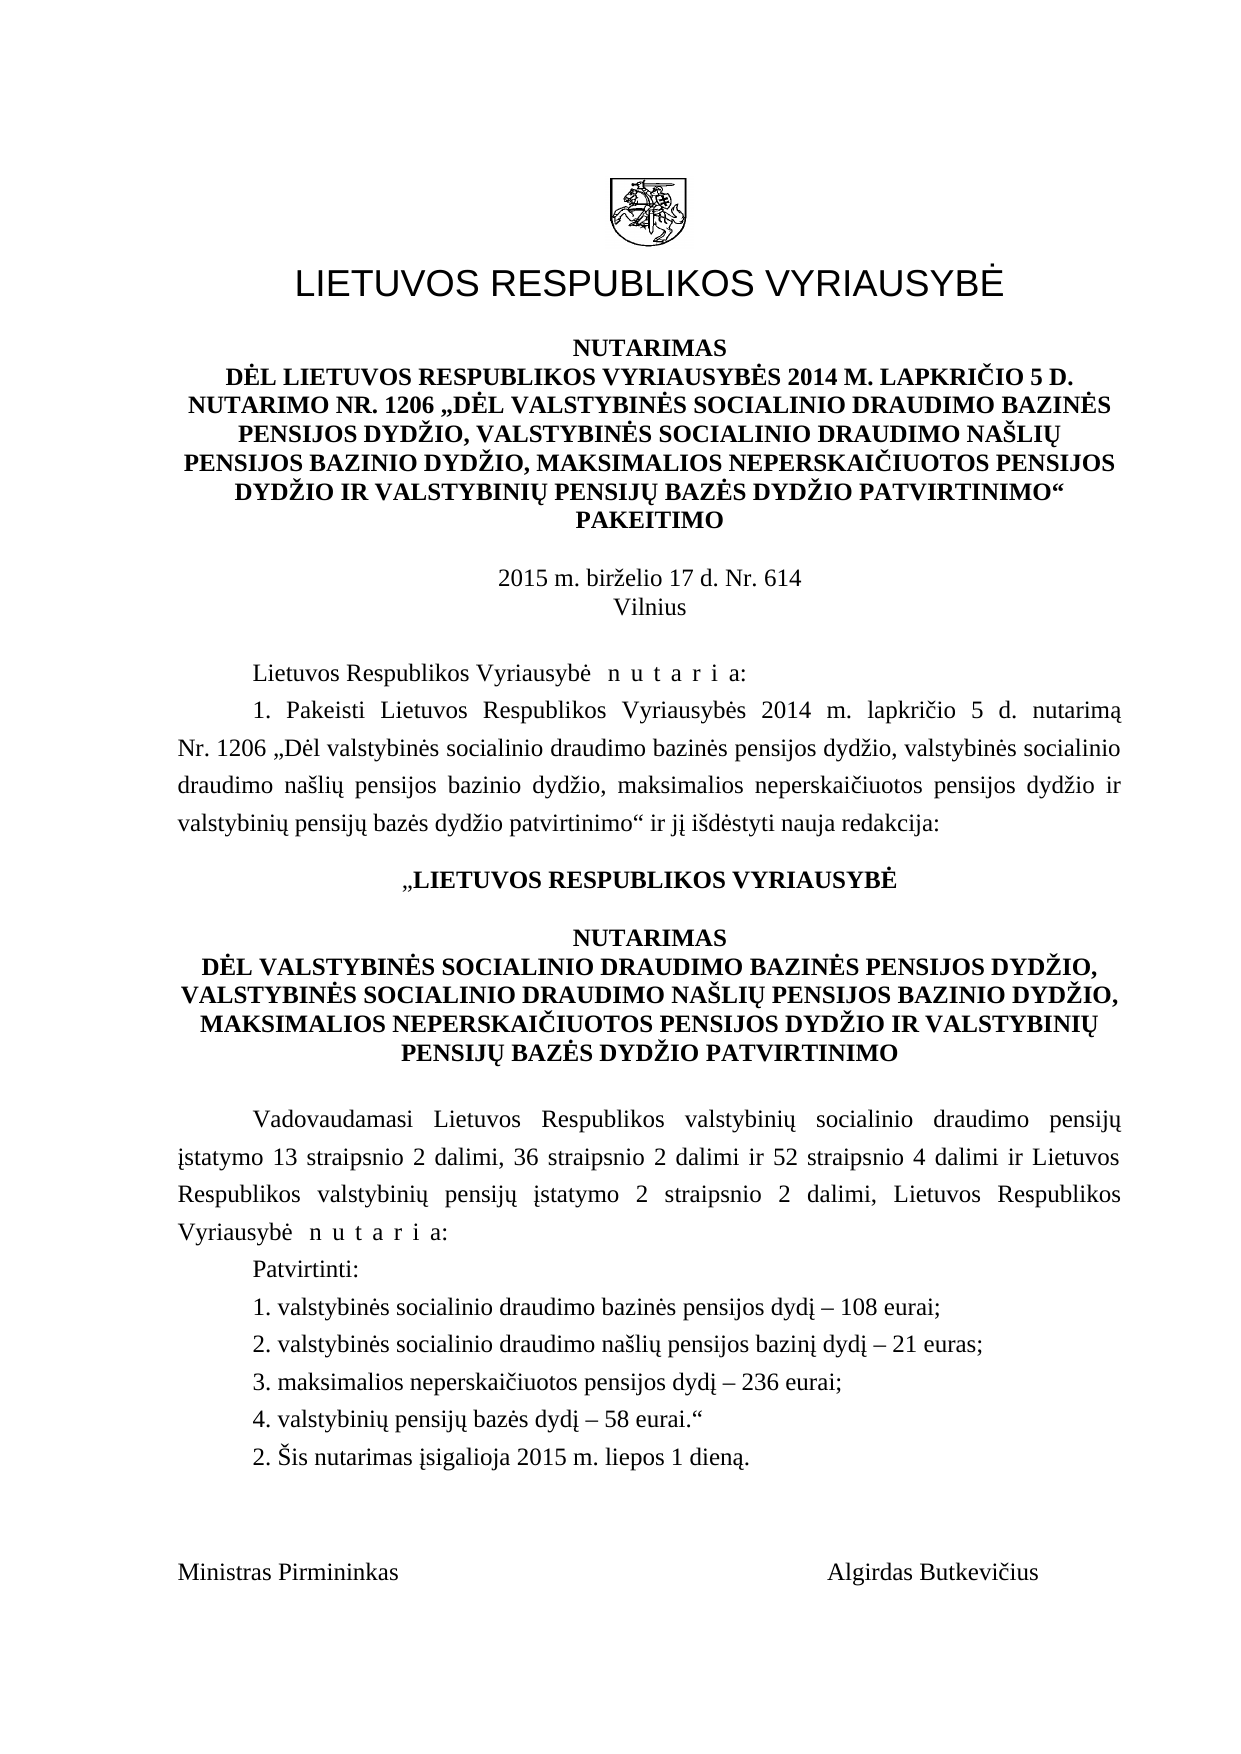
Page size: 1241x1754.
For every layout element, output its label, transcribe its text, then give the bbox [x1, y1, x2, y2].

text DĖL VALSTYBINĖS SOCIALINIO DRAUDIMO BAZINĖS PENSIJOS DYDŽIO, VALSTYBINĖS SOCIALINIO DRAUDIMO NAŠLIŲ PENSIJOS BAZINIO DYDŽIO, MAKSIMALIOS NEPERSKAIČIUOTOS PENSIJOS DYDŽIO IR VALSTYBINIŲ PENSIJŲ BAZĖS DYDŽIO PATVIRTINIMO [177, 952, 1122, 1067]
text 4. valstybinių pensijų bazės dydį – 58 eurai.“ [177, 1395, 1122, 1433]
text 1. Pakeisti Lietuvos Respublikos Vyriausybės 2014 m. lapkričio 5 d. nutarimą Nr. 1206 „Dėl valstybinės socialinio draudimo bazinės pensijos dydžio, valstybinės socialinio draudimo našlių pensijos bazinio dydžio, maksimalios neperskaičiuotos pensijos dydžio ir valstybinių pensijų bazės dydžio patvirtinimo“ ir jį išdėstyti nauja redakcija: [177, 687, 1122, 837]
text 1. valstybinės socialinio draudimo bazinės pensijos dydį – 108 eurai; [177, 1283, 1122, 1320]
text 2015 m. birželio 17 d. Nr. 614 Vilnius [177, 563, 1122, 620]
text NUTARIMAS [177, 923, 1122, 952]
text Ministras Pirmininkas Algirdas Butkevičius [177, 1557, 1122, 1585]
text 2. valstybinės socialinio draudimo našlių pensijos bazinį dydį – 21 euras; [177, 1320, 1122, 1358]
text nutarimas [177, 333, 1122, 362]
text 3. maksimalios neperskaičiuotos pensijos dydį – 236 eurai; [177, 1358, 1122, 1395]
text 2. Šis nutarimas įsigalioja 2015 m. liepos 1 dieną. [177, 1433, 1122, 1470]
text „LIETUVOS RESPUBLIKOS VYRIAUSYBĖ [177, 865, 1122, 894]
text Vadovaudamasi Lietuvos Respublikos valstybinių socialinio draudimo pensijų įstatymo 13 straipsnio 2 dalimi, 36 straipsnio 2 dalimi ir 52 straipsnio 4 dalimi ir Lietuvos Respublikos valstybinių pensijų įstatymo 2 straipsnio 2 dalimi, Lietuvos Respublikos Vyriausybė nutaria: [177, 1095, 1122, 1245]
text Dėl LIETUVOS RESPUBLIKOS VYRIAUSYBĖS 2014 M. LAPKRIČIO 5 D. NUTARIMO NR. 1206 „DĖL VALSTYBINĖS SOCIALINIO DRAUDIMO BAZINĖS PENSIJOS DYDŽIO, VALSTYBINĖS SOCIALINIO DRAUDIMO NAŠLIŲ PENSIJOS BAZINIO DYDŽIO, MAKSIMALIOS NEPERSKAIČIUOTOS PENSIJOS DYDŽIO IR VALSTYBINIŲ PENSIJŲ BAZĖS DYDŽIO PATVIRTINIMO“ PAKEITIMO [177, 362, 1122, 534]
text Lietuvos Respublikos Vyriausybė [177, 261, 1122, 304]
text Lietuvos Respublikos Vyriausybė nutaria: [177, 649, 1122, 687]
text Patvirtinti: [177, 1245, 1122, 1283]
